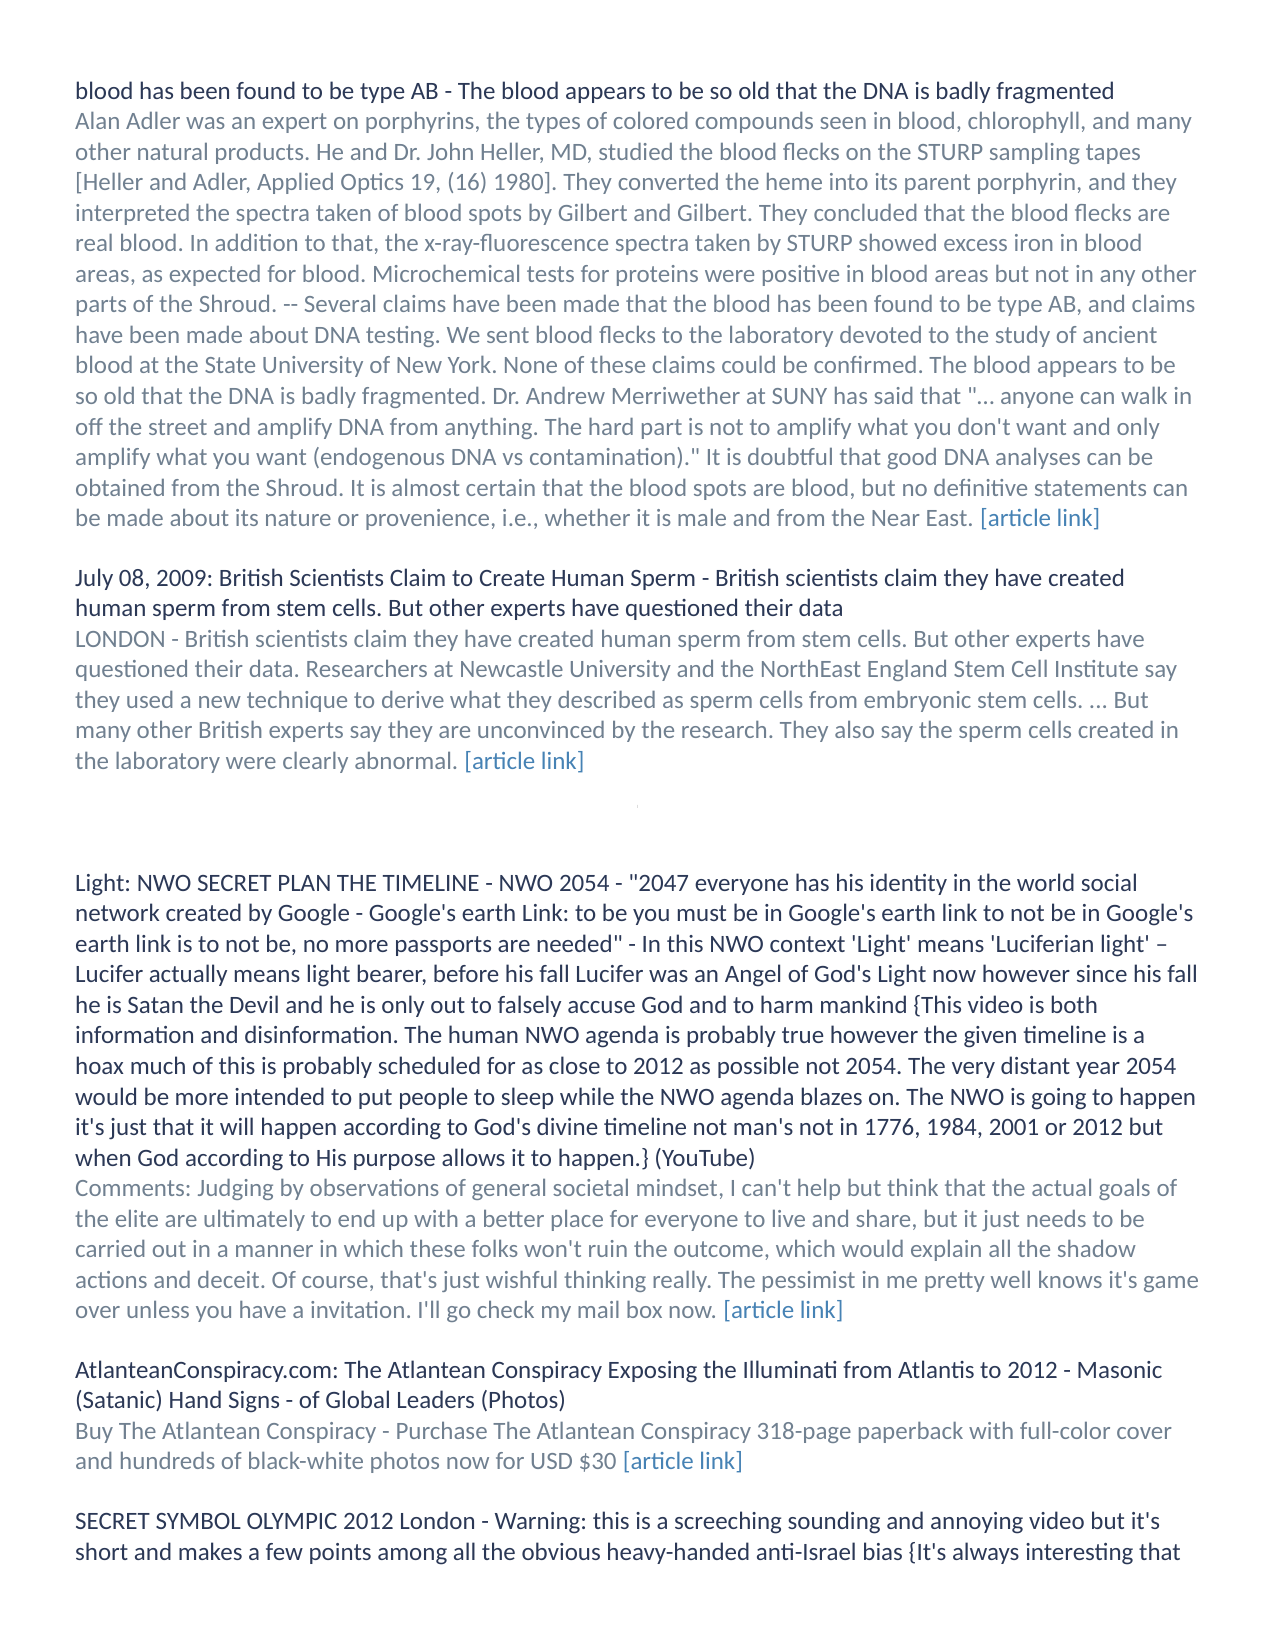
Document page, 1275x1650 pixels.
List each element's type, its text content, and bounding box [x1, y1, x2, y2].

text July 08, 2009: British Scientists Claim to Create Human Sperm - British scientists claim they have created human sperm from stem cells. But other experts have questioned their data LONDON - British scientists claim they have created human sperm from stem cells. But other experts have questioned their data. Researchers at Newcastle University and the NorthEast England Stem Cell Institute say they used a new technique to derive what they described as sperm cells from embryonic stem cells. ... But many other British experts say they are unconvinced by the research. They also say the sperm cells created in the laboratory were clearly abnormal. [article link] [75, 562, 1200, 776]
text AtlanteanConspiracy.com: The Atlantean Conspiracy Exposing the Illuminati from Atlantis to 2012 - Masonic (Satanic) Hand Signs - of Global Leaders (Photos) Buy The Atlantean Conspiracy - Purchase The Atlantean Conspiracy 318-page paperback with full-color cover and hundreds of black-white photos now for USD $30 [article link] [75, 1354, 1200, 1476]
text blood has been found to be type AB - The blood appears to be so old that the DNA is badly fragmented Alan Adler was an expert on porphyrins, the types of colored compounds seen in blood, chlorophyll, and many other natural products. He and Dr. John Heller, MD, studied the blood flecks on the STURP sampling tapes [Heller and Adler, Applied Optics 19, (16) 1980]. They converted the heme into its parent porphyrin, and they interpreted the spectra taken of blood spots by Gilbert and Gilbert. They concluded that the blood flecks are real blood. In addition to that, the x-ray-fluorescence spectra taken by STURP showed excess iron in blood areas, as expected for blood. Microchemical tests for proteins were positive in blood areas but not in any other parts of the Shroud. -- Several claims have been made that the blood has been found to be type AB, and claims have been made about DNA testing. We sent blood flecks to the laboratory devoted to the study of ancient blood at the State University of New York. None of these claims could be confirmed. The blood appears to be so old that the DNA is badly fragmented. Dr. Andrew Merriwether at SUNY has said that "… anyone can walk in off the street and amplify DNA from anything. The hard part is not to amplify what you don't want and only amplify what you want (endogenous DNA vs contamination)." It is doubtful that good DNA analyses can be obtained from the Shroud. It is almost certain that the blood spots are blood, but no definitive statements can be made about its nature or provenience, i.e., whether it is male and from the Near East. [article link] [75, 75, 1200, 533]
text Light: NWO SECRET PLAN THE TIMELINE - NWO 2054 - "2047 everyone has his identity in the world social network created by Google - Google's earth Link: to be you must be in Google's earth link to not be in Google's earth link is to not be, no more passports are needed" - In this NWO context 'Light' means 'Luciferian light' – Lucifer actually means light bearer, before his fall Lucifer was an Angel of God's Light now however since his fall he is Satan the Devil and he is only out to falsely accuse God and to harm mankind {This video is both information and disinformation. The human NWO agenda is probably true however the given timeline is a hoax much of this is probably scheduled for as close to 2012 as possible not 2054. The very distant year 2054 would be more intended to put people to sleep while the NWO agenda blazes on. The NWO is going to happen it's just that it will happen according to God's divine timeline not man's not in 1776, 1984, 2001 or 2012 but when God according to His purpose allows it to happen.} (YouTube) Comments: Judging by observations of general societal mindset, I can't help but think that the actual goals of the elite are ultimately to end up with a better place for everyone to live and share, but it just needs to be carried out in a manner in which these folks won't ruin the outcome, which would explain all the shadow actions and deceit. Of course, that's just wishful thinking really. The pessimist in me pretty well knows it's game over unless you have a invitation. I'll go check my mail box now. [article link] [75, 867, 1200, 1325]
text SECRET SYMBOL OLYMPIC 2012 London - Warning: this is a screeching sounding and annoying video but it's short and makes a few points among all the obvious heavy-handed anti-Israel bias {It's always interesting that [75, 1505, 1200, 1566]
